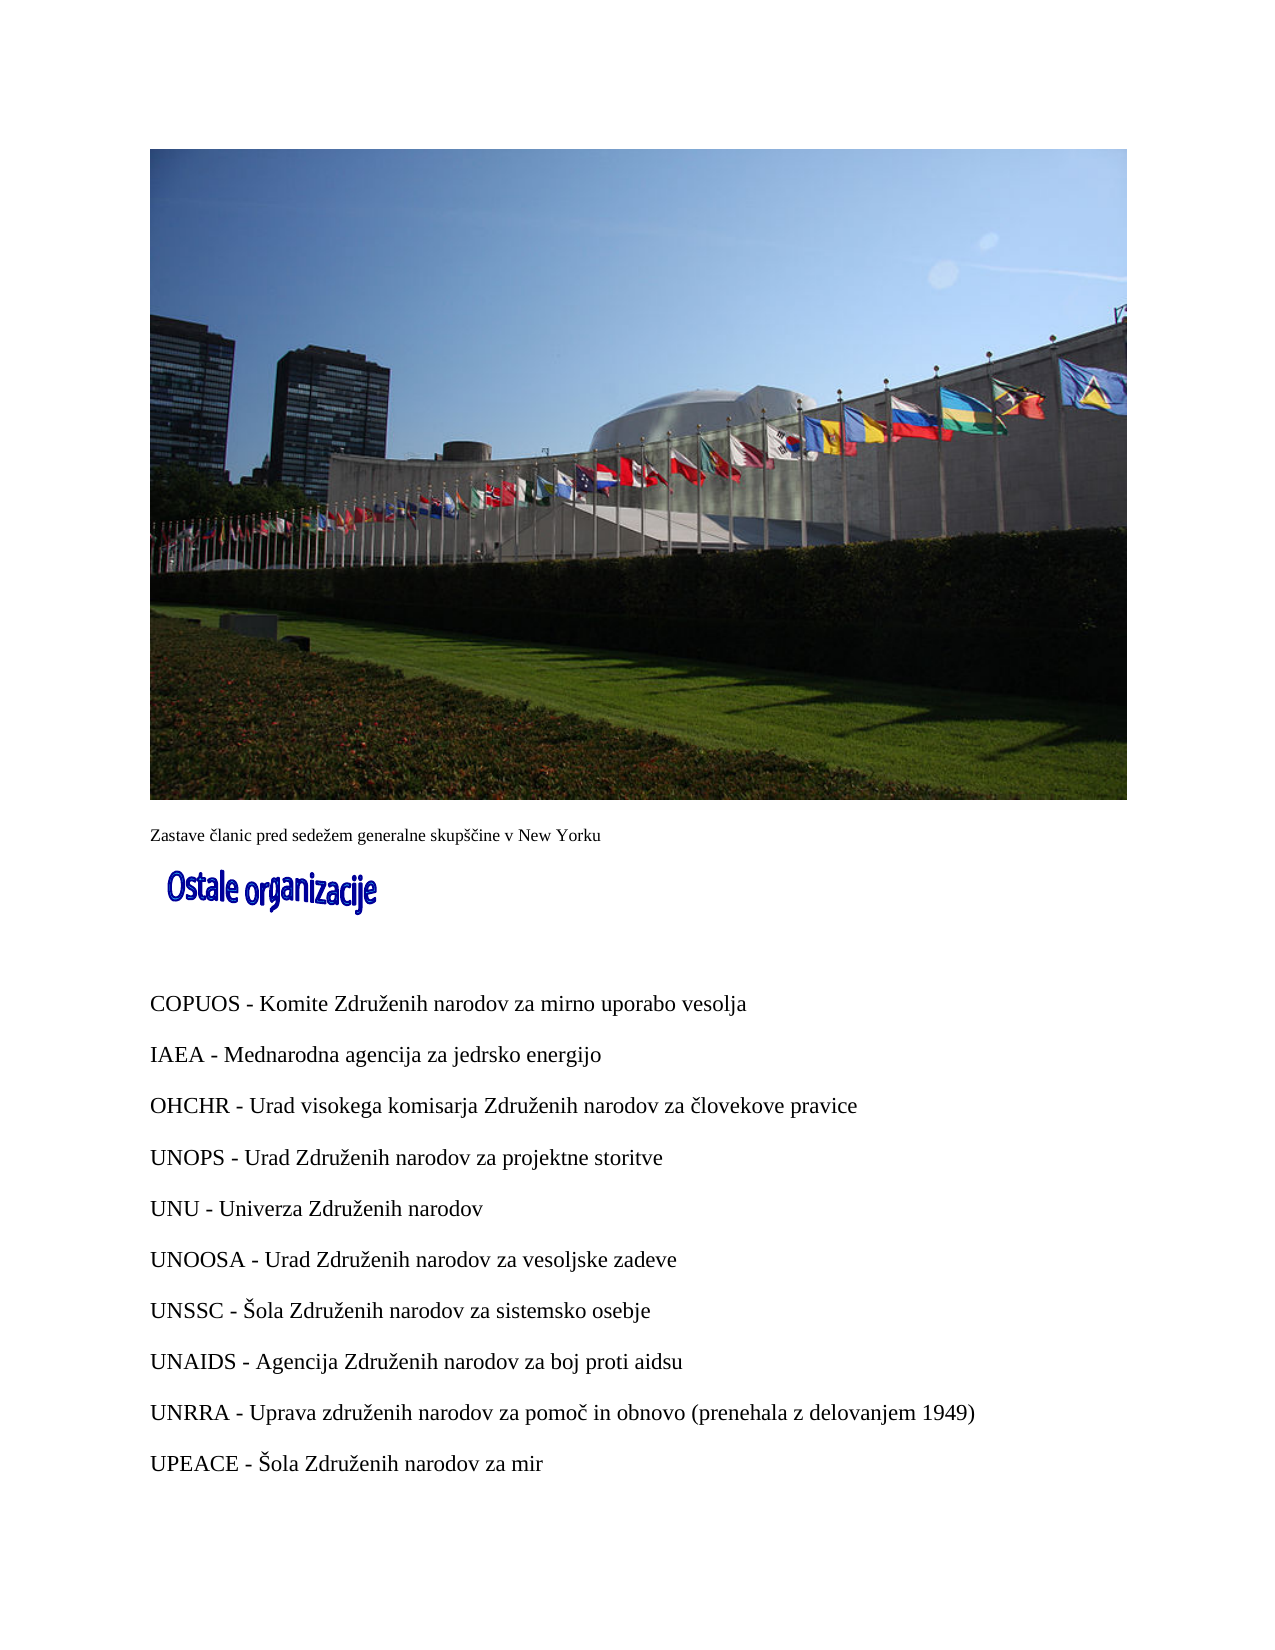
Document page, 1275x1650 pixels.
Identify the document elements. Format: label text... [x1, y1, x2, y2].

text UNU - Univerza Združenih narodov [150, 1195, 1125, 1221]
text UPEACE - Šola Združenih narodov za mir [150, 1450, 1125, 1476]
text UNAIDS - Agencija Združenih narodov za boj proti aidsu [150, 1348, 1125, 1374]
text OHCHR - Urad visokega komisarja Združenih narodov za človekove pravice [150, 1093, 1125, 1119]
text COPUOS - Komite Združenih narodov za mirno uporabo vesolja [150, 991, 1125, 1017]
text UNSSC - Šola Združenih narodov za sistemsko osebje [150, 1297, 1125, 1323]
text Zastave članic pred sedežem generalne skupščine v New Yorku [150, 825, 1125, 845]
picture [150, 149, 1127, 800]
text IAEA - Mednarodna agencija za jedrsko energijo [150, 1042, 1125, 1068]
text UNOOSA - Urad Združenih narodov za vesoljske zadeve [150, 1246, 1125, 1272]
text UNOPS - Urad Združenih narodov za projektne storitve [150, 1144, 1125, 1170]
text UNRRA - Uprava združenih narodov za pomoč in obnovo (prenehala z delovanjem 1949) [150, 1399, 1125, 1425]
